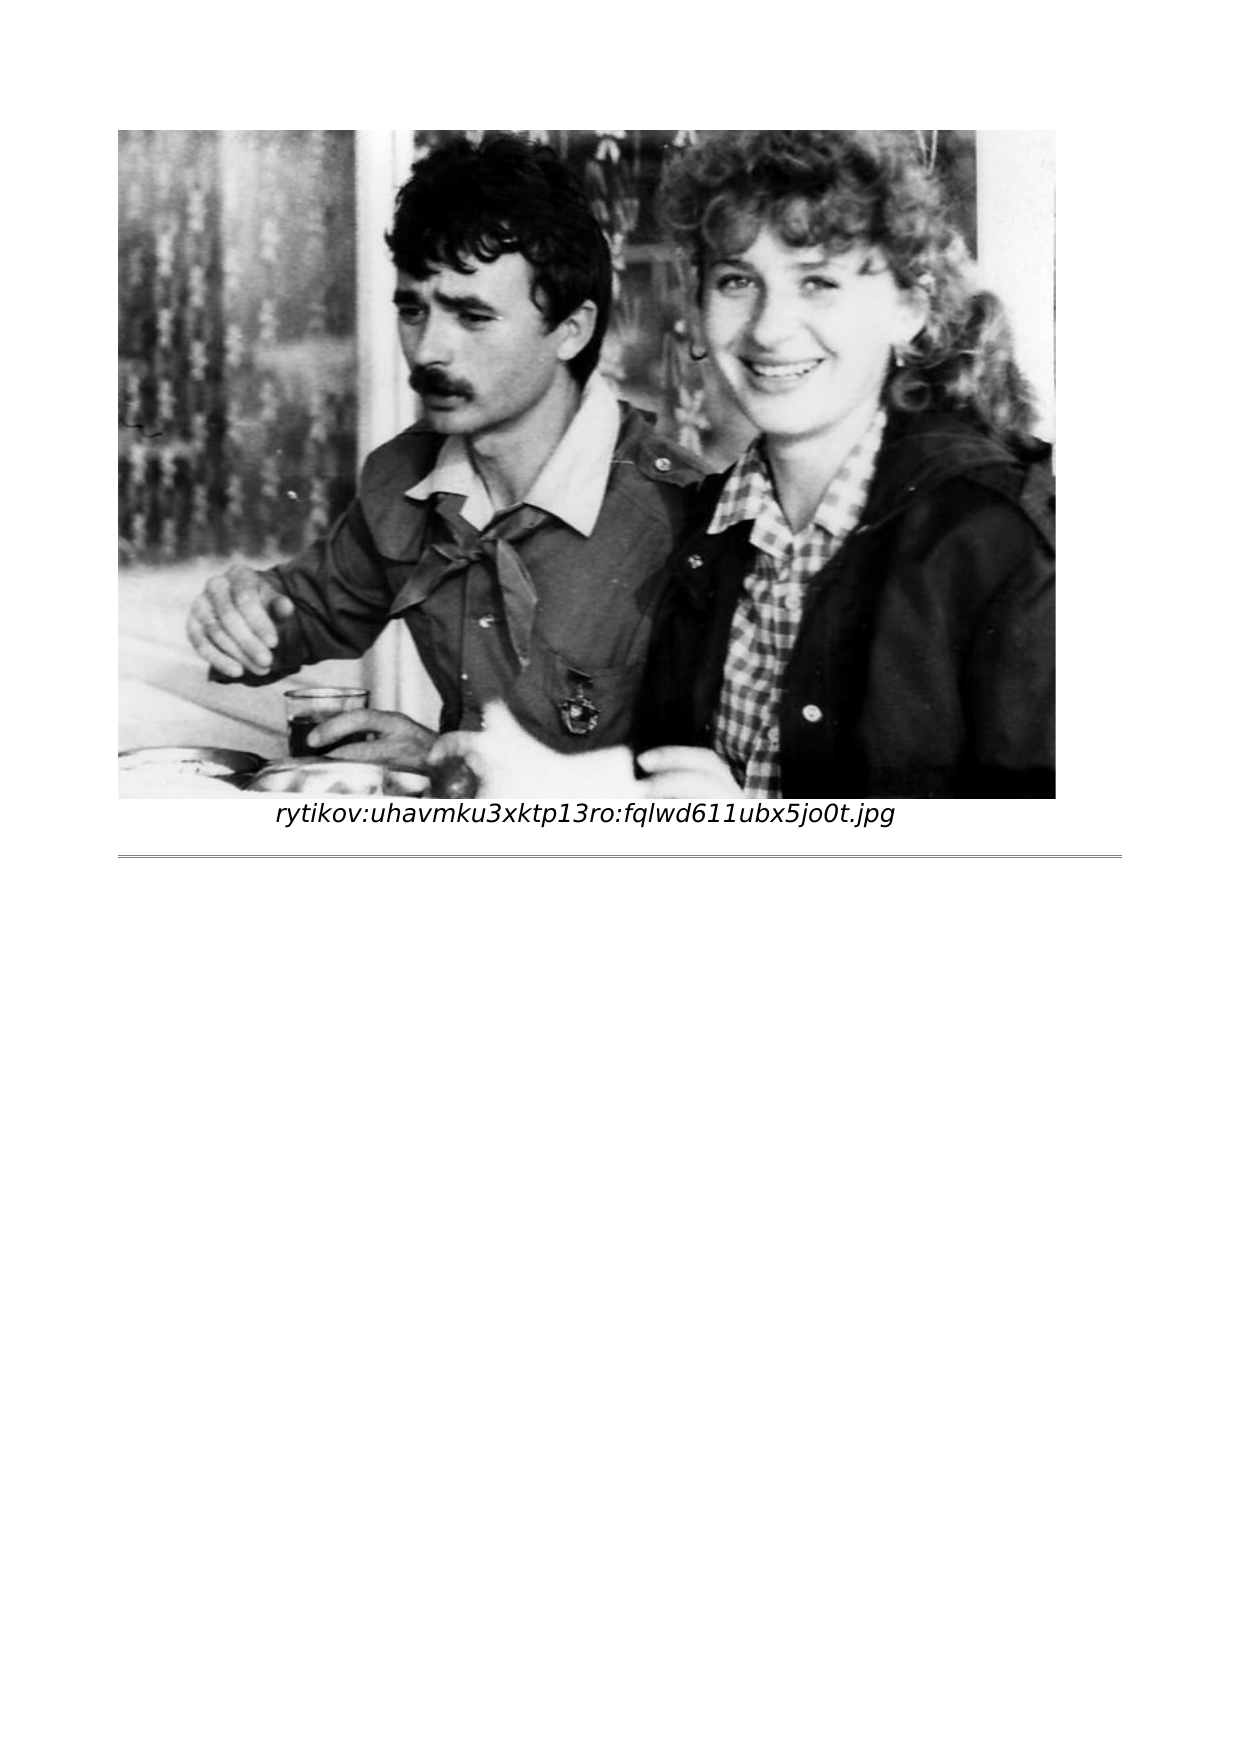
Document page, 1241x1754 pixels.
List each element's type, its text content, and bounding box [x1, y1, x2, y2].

text rytikov:uhavmku3xktp13ro:fqlwd611ubx5jo0t.jpg [118, 799, 1056, 828]
picture [118, 130, 1056, 799]
